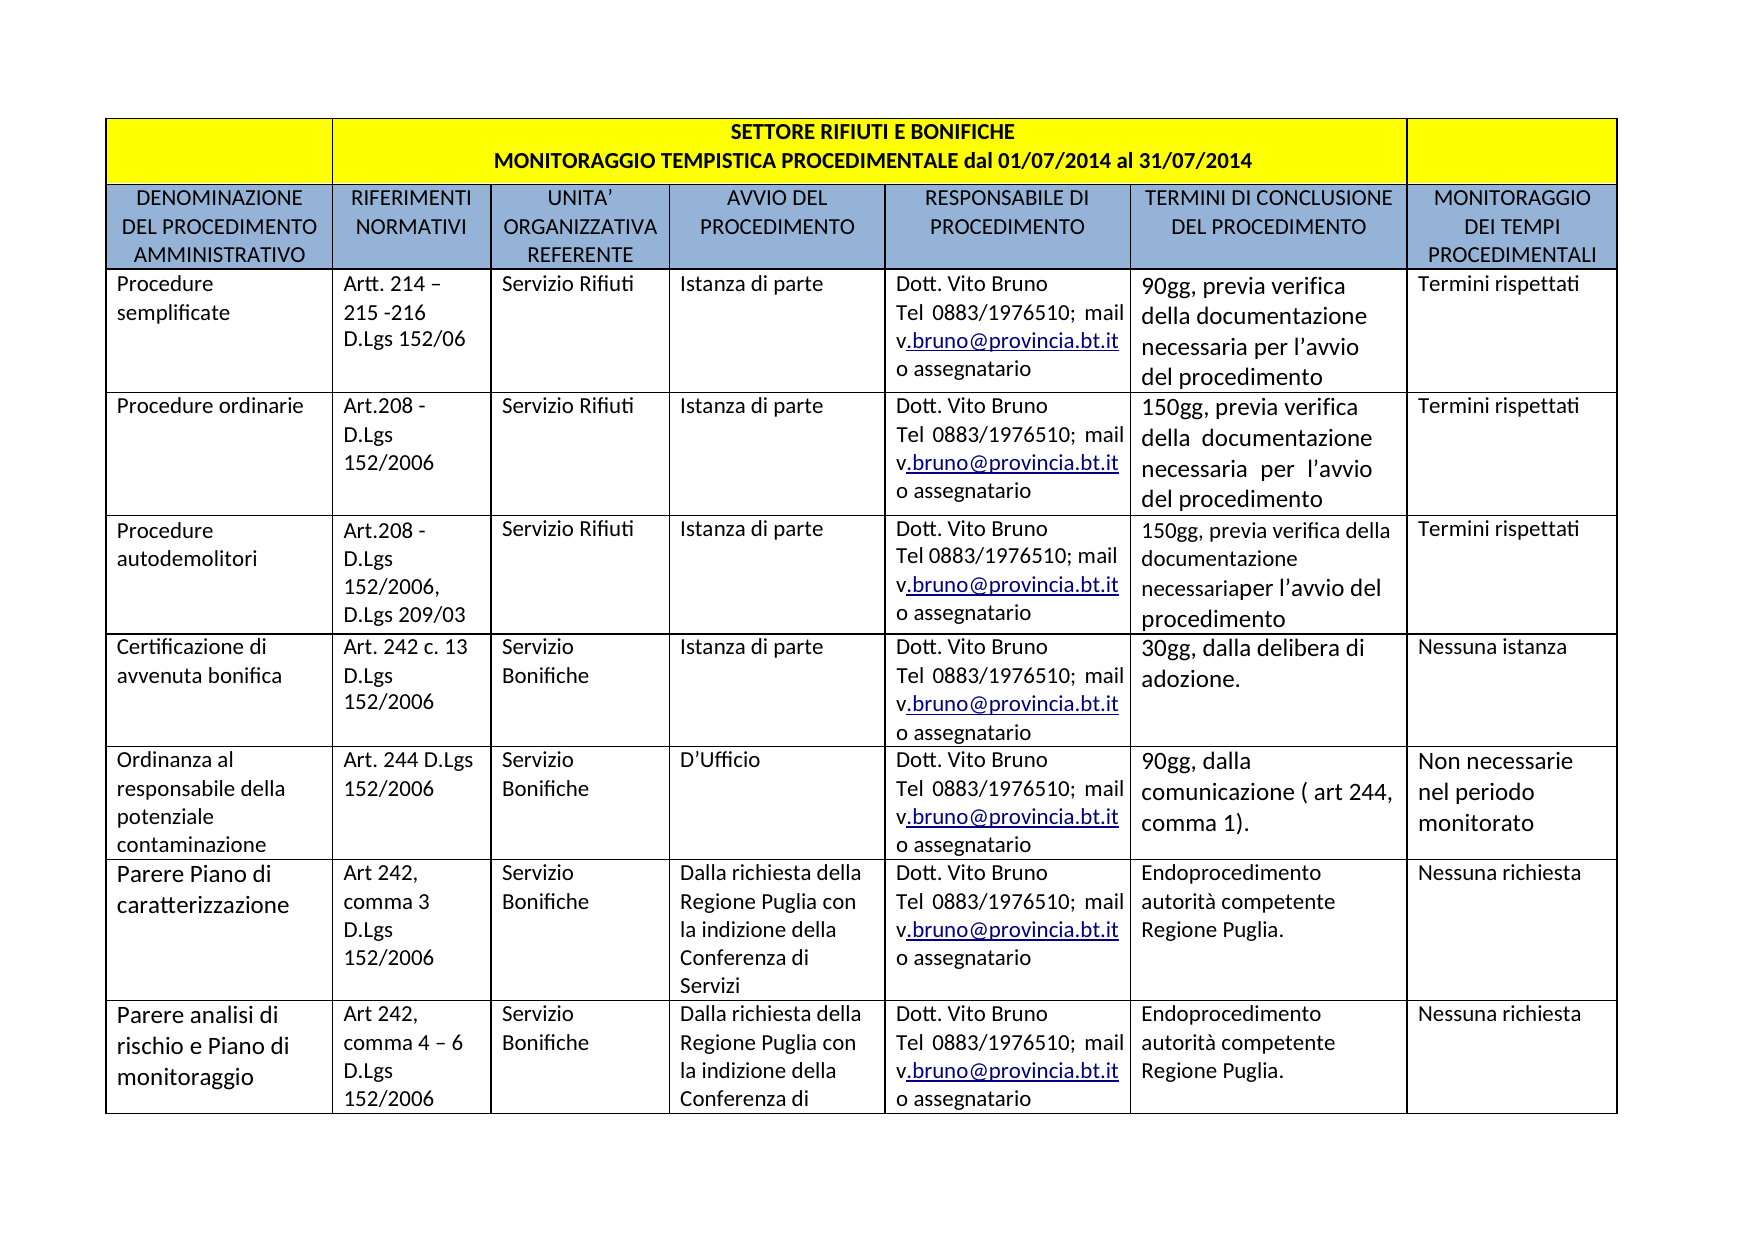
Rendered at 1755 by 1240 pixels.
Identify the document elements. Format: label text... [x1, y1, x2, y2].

table_cell Parere analisi di rischio e Piano di monitoraggio [107, 1001, 332, 1113]
table_cell Nessuna istanza [1408, 635, 1616, 746]
table_cell Servizio Bonifiche [492, 747, 669, 858]
table_cell Dott. Vito Bruno Tel 0883/1976510; mail v.bruno@provincia.bt.it o assegnatario [886, 747, 1130, 858]
table_cell Servizio Rifiuti [492, 516, 669, 633]
table_cell Procedure autodemolitori [107, 516, 332, 633]
table_cell Parere Piano di caratterizzazione [107, 860, 332, 999]
table_cell Endoprocedimento autorità competente Regione Puglia. [1131, 860, 1406, 999]
table_header SETTORE RIFIUTI E BONIFICHE MONITORAGGIO TEMPISTICA PROCEDIMENTALE dal 01/07/2014 al 31/07/2014 [333, 119, 1406, 183]
table_cell Art.208 - D.Lgs 152/2006 [333, 393, 490, 514]
table_cell Dalla richiesta della Regione Puglia con la indizione della Conferenza di [670, 1001, 884, 1113]
table_cell Procedure ordinarie [107, 393, 332, 514]
table_cell Dott. Vito Bruno Tel 0883/1976510; mail v.bruno@provincia.bt.it o assegnatario [886, 270, 1130, 392]
table_cell AVVIO DEL PROCEDIMENTO [670, 185, 884, 268]
table_cell Dott. Vito Bruno Tel 0883/1976510; mail v.bruno@provincia.bt.it o assegnatario [886, 393, 1130, 514]
table_cell Istanza di parte [670, 393, 884, 514]
table_cell Dott. Vito Bruno Tel 0883/1976510; mail v.bruno@provincia.bt.it o assegnatario [886, 635, 1130, 746]
table_cell Endoprocedimento autorità competente Regione Puglia. [1131, 1001, 1406, 1113]
table_cell Ordinanza al responsabile della potenziale contaminazione [107, 747, 332, 858]
table_cell Istanza di parte [670, 270, 884, 392]
table_cell Servizio Rifiuti [492, 270, 669, 392]
table_cell Art. 244 D.Lgs 152/2006 [333, 747, 490, 858]
table_cell Istanza di parte [670, 635, 884, 746]
table_cell Servizio Bonifiche [492, 635, 669, 746]
table_cell Art. 242 c. 13 D.Lgs 152/2006 [333, 635, 490, 746]
table_header [107, 119, 332, 183]
table_cell Dott. Vito Bruno Tel 0883/1976510; mail v.bruno@provincia.bt.it o assegnatario [886, 516, 1130, 633]
table_cell RESPONSABILE DI PROCEDIMENTO [886, 185, 1130, 268]
table_cell 150gg, previa verifica della documentazione necessaria per l’avvio del procedimento [1131, 393, 1406, 514]
table_cell 90gg, dalla comunicazione ( art 244, comma 1). [1131, 747, 1406, 858]
table_cell DENOMINAZIONE DEL PROCEDIMENTO AMMINISTRATIVO [107, 185, 332, 268]
table_cell Servizio Bonifiche [492, 1001, 669, 1113]
table_cell Certificazione di avvenuta bonifica [107, 635, 332, 746]
table_cell Art 242, comma 3 D.Lgs 152/2006 [333, 860, 490, 999]
table_cell Art 242, comma 4 – 6 D.Lgs 152/2006 [333, 1001, 490, 1113]
table_header [1408, 119, 1616, 183]
table_cell D’Ufficio [670, 747, 884, 858]
table_cell Artt. 214 – 215 -216 D.Lgs 152/06 [333, 270, 490, 392]
table_cell Servizio Rifiuti [492, 393, 669, 514]
table_cell Non necessarie nel periodo monitorato [1408, 747, 1616, 858]
table_cell Servizio Bonifiche [492, 860, 669, 999]
table_cell Art.208 - D.Lgs 152/2006, D.Lgs 209/03 [333, 516, 490, 633]
table_cell Dalla richiesta della Regione Puglia con la indizione della Conferenza di Servizi [670, 860, 884, 999]
table_cell Nessuna richiesta [1408, 1001, 1616, 1113]
table_cell RIFERIMENTI NORMATIVI [333, 185, 490, 268]
table_cell 90gg, previa verifica della documentazione necessaria per l’avvio del procedimento [1131, 270, 1406, 392]
table_cell Termini rispettati [1408, 270, 1616, 392]
table_cell TERMINI DI CONCLUSIONE DEL PROCEDIMENTO [1131, 185, 1406, 268]
table_cell Dott. Vito Bruno Tel 0883/1976510; mail v.bruno@provincia.bt.it o assegnatario [886, 860, 1130, 999]
table_cell Procedure semplificate [107, 270, 332, 392]
table_cell UNITA’ ORGANIZZATIVA REFERENTE [492, 185, 669, 268]
table_cell 150gg, previa verifica della documentazione necessariaper l’avvio del procedimento [1131, 516, 1406, 633]
table_cell Istanza di parte [670, 516, 884, 633]
table_cell Termini rispettati [1408, 516, 1616, 633]
table_cell Dott. Vito Bruno Tel 0883/1976510; mail v.bruno@provincia.bt.it o assegnatario [886, 1001, 1130, 1113]
table_cell Nessuna richiesta [1408, 860, 1616, 999]
table_cell Termini rispettati [1408, 393, 1616, 514]
table_cell MONITORAGGIO DEI TEMPI PROCEDIMENTALI [1408, 185, 1616, 268]
table_cell 30gg, dalla delibera di adozione. [1131, 635, 1406, 746]
